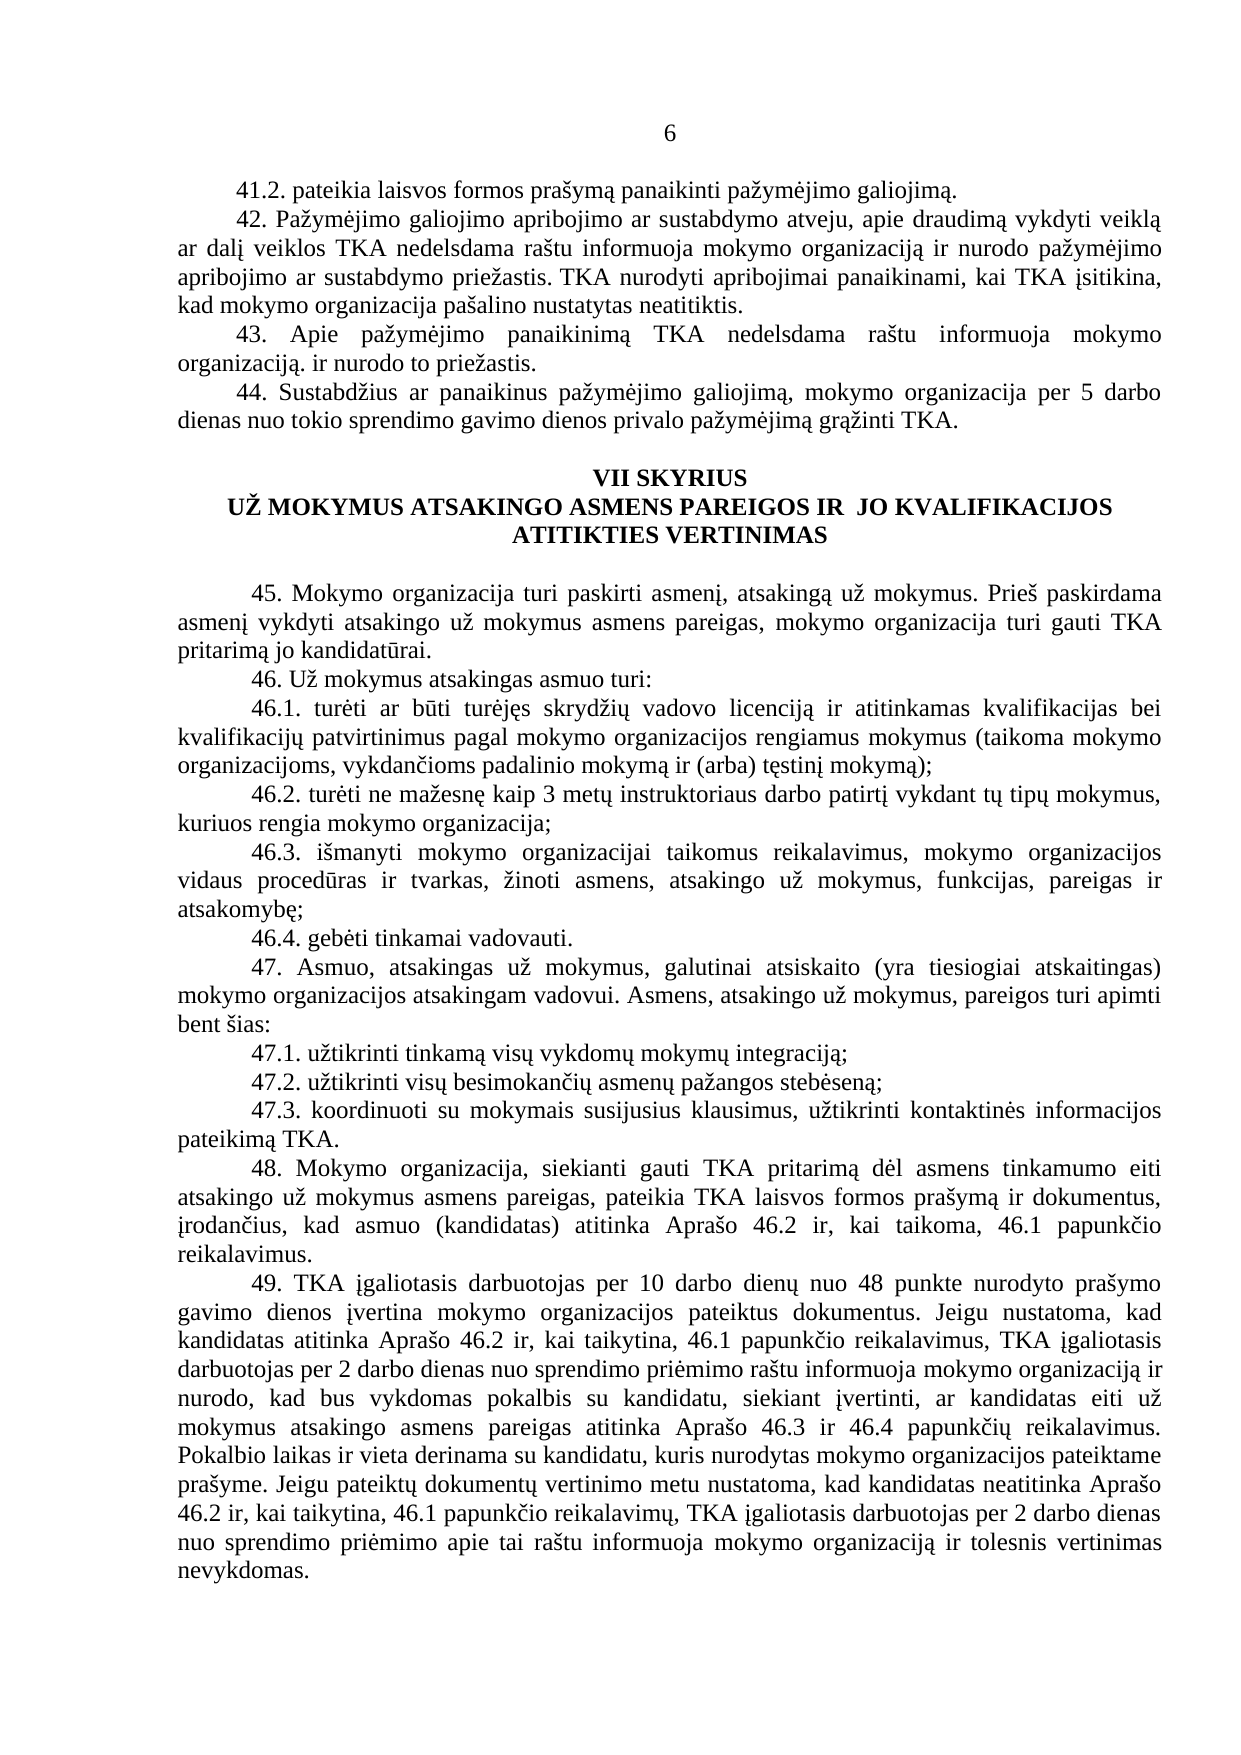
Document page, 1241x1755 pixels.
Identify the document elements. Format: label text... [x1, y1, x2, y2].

text 48. Mokymo organizacija, siekianti gauti TKA pritarimą dėl asmens tinkamumo eiti atsakingo už mokymus asmens pareigas, pateikia TKA laisvos formos prašymą ir dokumentus, įrodančius, kad asmuo (kandidatas) atitinka Aprašo 46.2 ir, kai taikoma, 46.1 papunkčio reikalavimus. [177, 1153, 1162, 1268]
text 46. Už mokymus atsakingas asmuo turi: [177, 664, 1162, 693]
text 44. Sustabdžius ar panaikinus pažymėjimo galiojimą, mokymo organizacija per 5 darbo dienas nuo tokio sprendimo gavimo dienos privalo pažymėjimą grąžinti TKA. [177, 377, 1162, 434]
text 49. TKA įgaliotasis darbuotojas per 10 darbo dienų nuo 48 punkte nurodyto prašymo gavimo dienos įvertina mokymo organizacijos pateiktus dokumentus. Jeigu nustatoma, kad kandidatas atitinka Aprašo 46.2 ir, kai taikytina, 46.1 papunkčio reikalavimus, TKA įgaliotasis darbuotojas per 2 darbo dienas nuo sprendimo priėmimo raštu informuoja mokymo organizaciją ir nurodo, kad bus vykdomas pokalbis su kandidatu, siekiant įvertinti, ar kandidatas eiti už mokymus atsakingo asmens pareigas atitinka Aprašo 46.3 ir 46.4 papunkčių reikalavimus. Pokalbio laikas ir vieta derinama su kandidatu, kuris nurodytas mokymo organizacijos pateiktame prašyme. Jeigu pateiktų dokumentų vertinimo metu nustatoma, kad kandidatas neatitinka Aprašo 46.2 ir, kai taikytina, 46.1 papunkčio reikalavimų, TKA įgaliotasis darbuotojas per 2 darbo dienas nuo sprendimo priėmimo apie tai raštu informuoja mokymo organizaciją ir tolesnis vertinimas nevykdomas. [177, 1268, 1162, 1584]
text 43. Apie pažymėjimo panaikinimą TKA nedelsdama raštu informuoja mokymo organizaciją. ir nurodo to priežastis. [177, 319, 1162, 377]
text 46.3. išmanyti mokymo organizacijai taikomus reikalavimus, mokymo organizacijos vidaus procedūras ir tvarkas, žinoti asmens, atsakingo už mokymus, funkcijas, pareigas ir atsakomybę; [177, 837, 1162, 923]
text 41.2. pateikia laisvos formos prašymą panaikinti pažymėjimo galiojimą. [177, 176, 1162, 204]
text 46.2. turėti ne mažesnę kaip 3 metų instruktoriaus darbo patirtį vykdant tų tipų mokymus, kuriuos rengia mokymo organizacija; [177, 779, 1162, 837]
text UŽ MOKYMUS ATSAKINGO ASMENS PAREIGOS IR JO KVALIFIKACIJOS ATITIKTIES VERTINIMAS [177, 492, 1162, 549]
text 47.2. užtikrinti visų besimokančių asmenų pažangos stebėseną; [177, 1067, 1162, 1096]
text 46.4. gebėti tinkamai vadovauti. [177, 923, 1162, 952]
text 45. Mokymo organizacija turi paskirti asmenį, atsakingą už mokymus. Prieš paskirdama asmenį vykdyti atsakingo už mokymus asmens pareigas, mokymo organizacija turi gauti TKA pritarimą jo kandidatūrai. [177, 578, 1162, 664]
text 42. Pažymėjimo galiojimo apribojimo ar sustabdymo atveju, apie draudimą vykdyti veiklą ar dalį veiklos TKA nedelsdama raštu informuoja mokymo organizaciją ir nurodo pažymėjimo apribojimo ar sustabdymo priežastis. TKA nurodyti apribojimai panaikinami, kai TKA įsitikina, kad mokymo organizacija pašalino nustatytas neatitiktis. [177, 204, 1162, 319]
text 47.1. užtikrinti tinkamą visų vykdomų mokymų integraciją; [177, 1038, 1162, 1067]
text 46.1. turėti ar būti turėjęs skrydžių vadovo licenciją ir atitinkamas kvalifikacijas bei kvalifikacijų patvirtinimus pagal mokymo organizacijos rengiamus mokymus (taikoma mokymo organizacijoms, vykdančioms padalinio mokymą ir (arba) tęstinį mokymą); [177, 693, 1162, 779]
text 47. Asmuo, atsakingas už mokymus, galutinai atsiskaito (yra tiesiogiai atskaitingas) mokymo organizacijos atsakingam vadovui. Asmens, atsakingo už mokymus, pareigos turi apimti bent šias: [177, 952, 1162, 1038]
text 47.3. koordinuoti su mokymais susijusius klausimus, užtikrinti kontaktinės informacijos pateikimą TKA. [177, 1096, 1162, 1153]
text VII skyrius [177, 463, 1162, 492]
